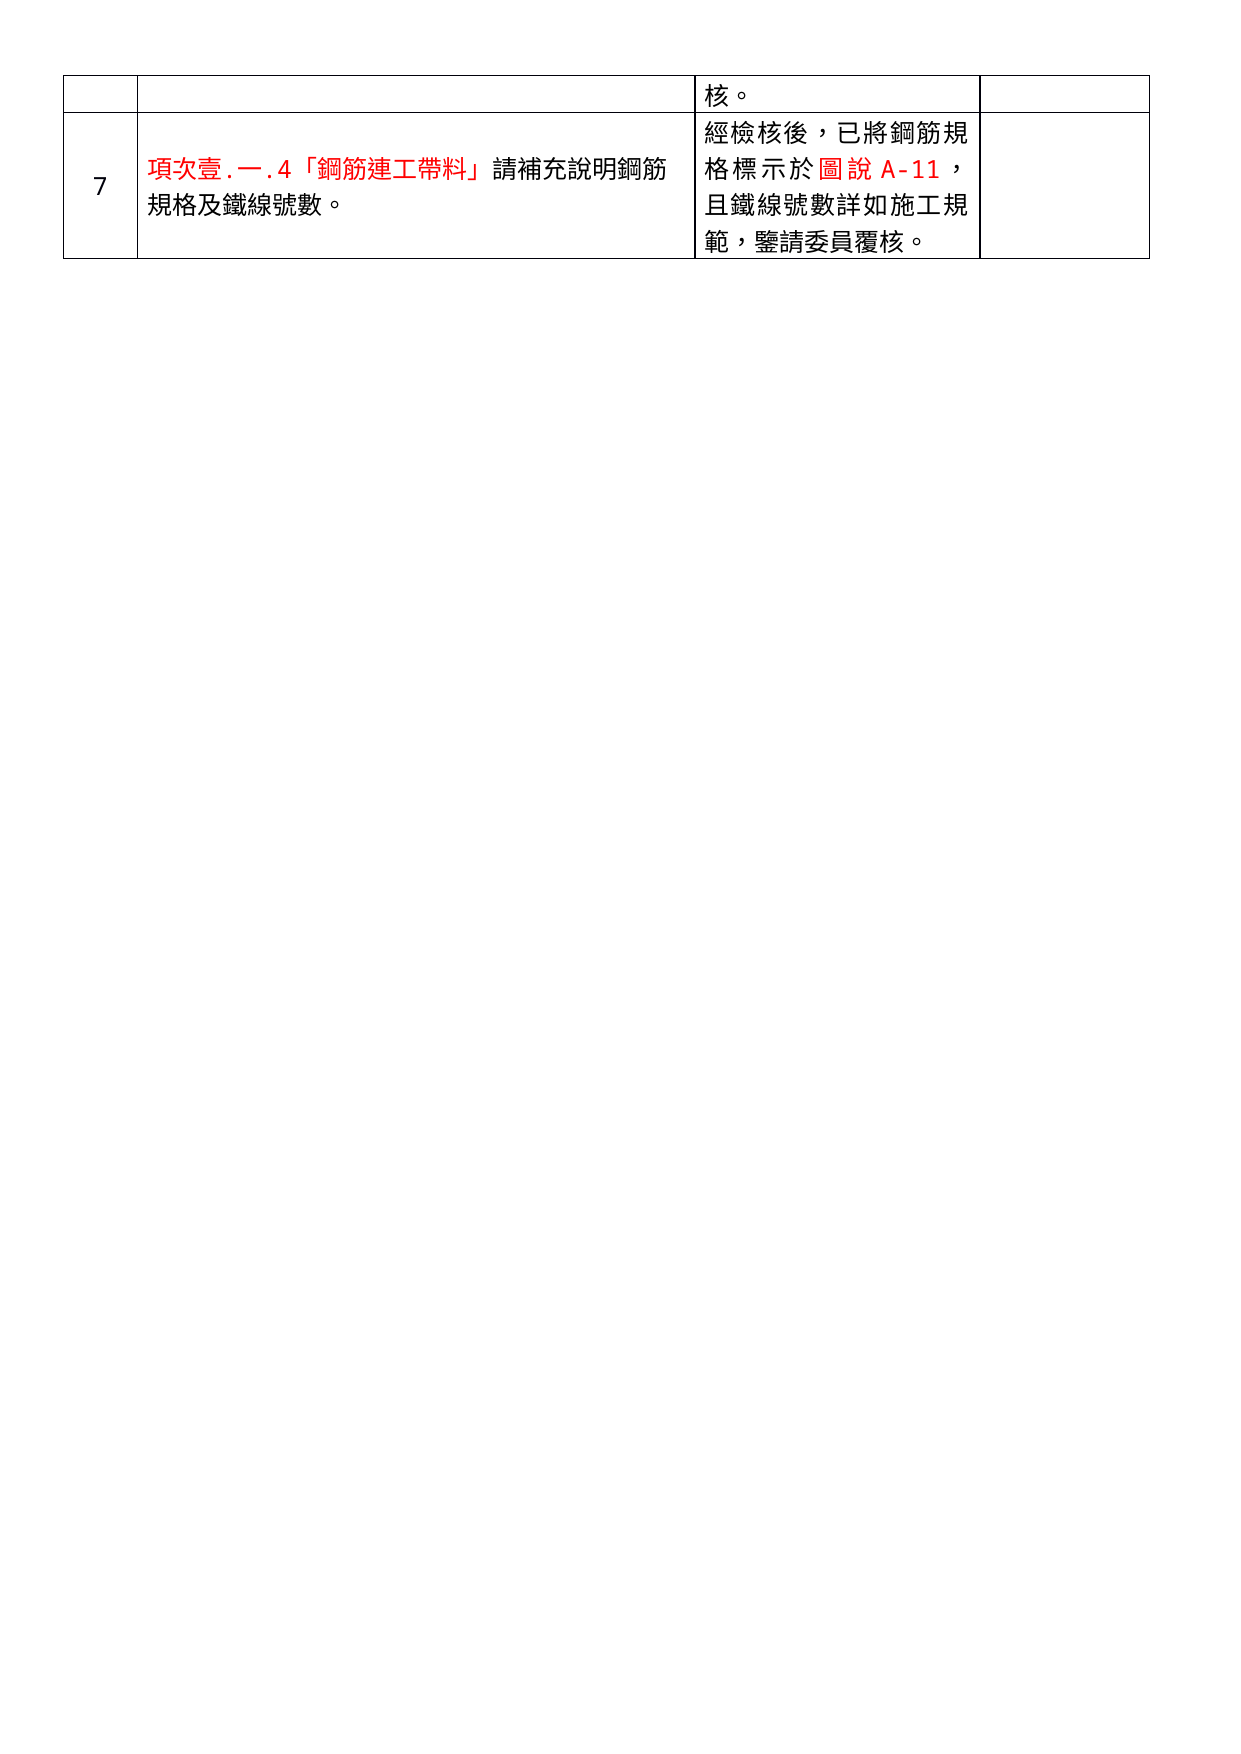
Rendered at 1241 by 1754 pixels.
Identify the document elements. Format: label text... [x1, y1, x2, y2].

table_cell 核。 [696, 76, 979, 112]
table_cell [64, 76, 137, 112]
table_cell [981, 76, 1149, 112]
table_cell [981, 113, 1149, 258]
table_cell [138, 76, 694, 112]
table_cell 7 [64, 113, 137, 258]
table_cell 經檢核後，已將鋼筋規格標示於圖說A-11，且鐵線號數詳如施工規範，鑒請委員覆核。 [696, 113, 979, 258]
table_cell 項次壹.一.4「鋼筋連工帶料」請補充說明鋼筋規格及鐵線號數。 [138, 113, 694, 258]
